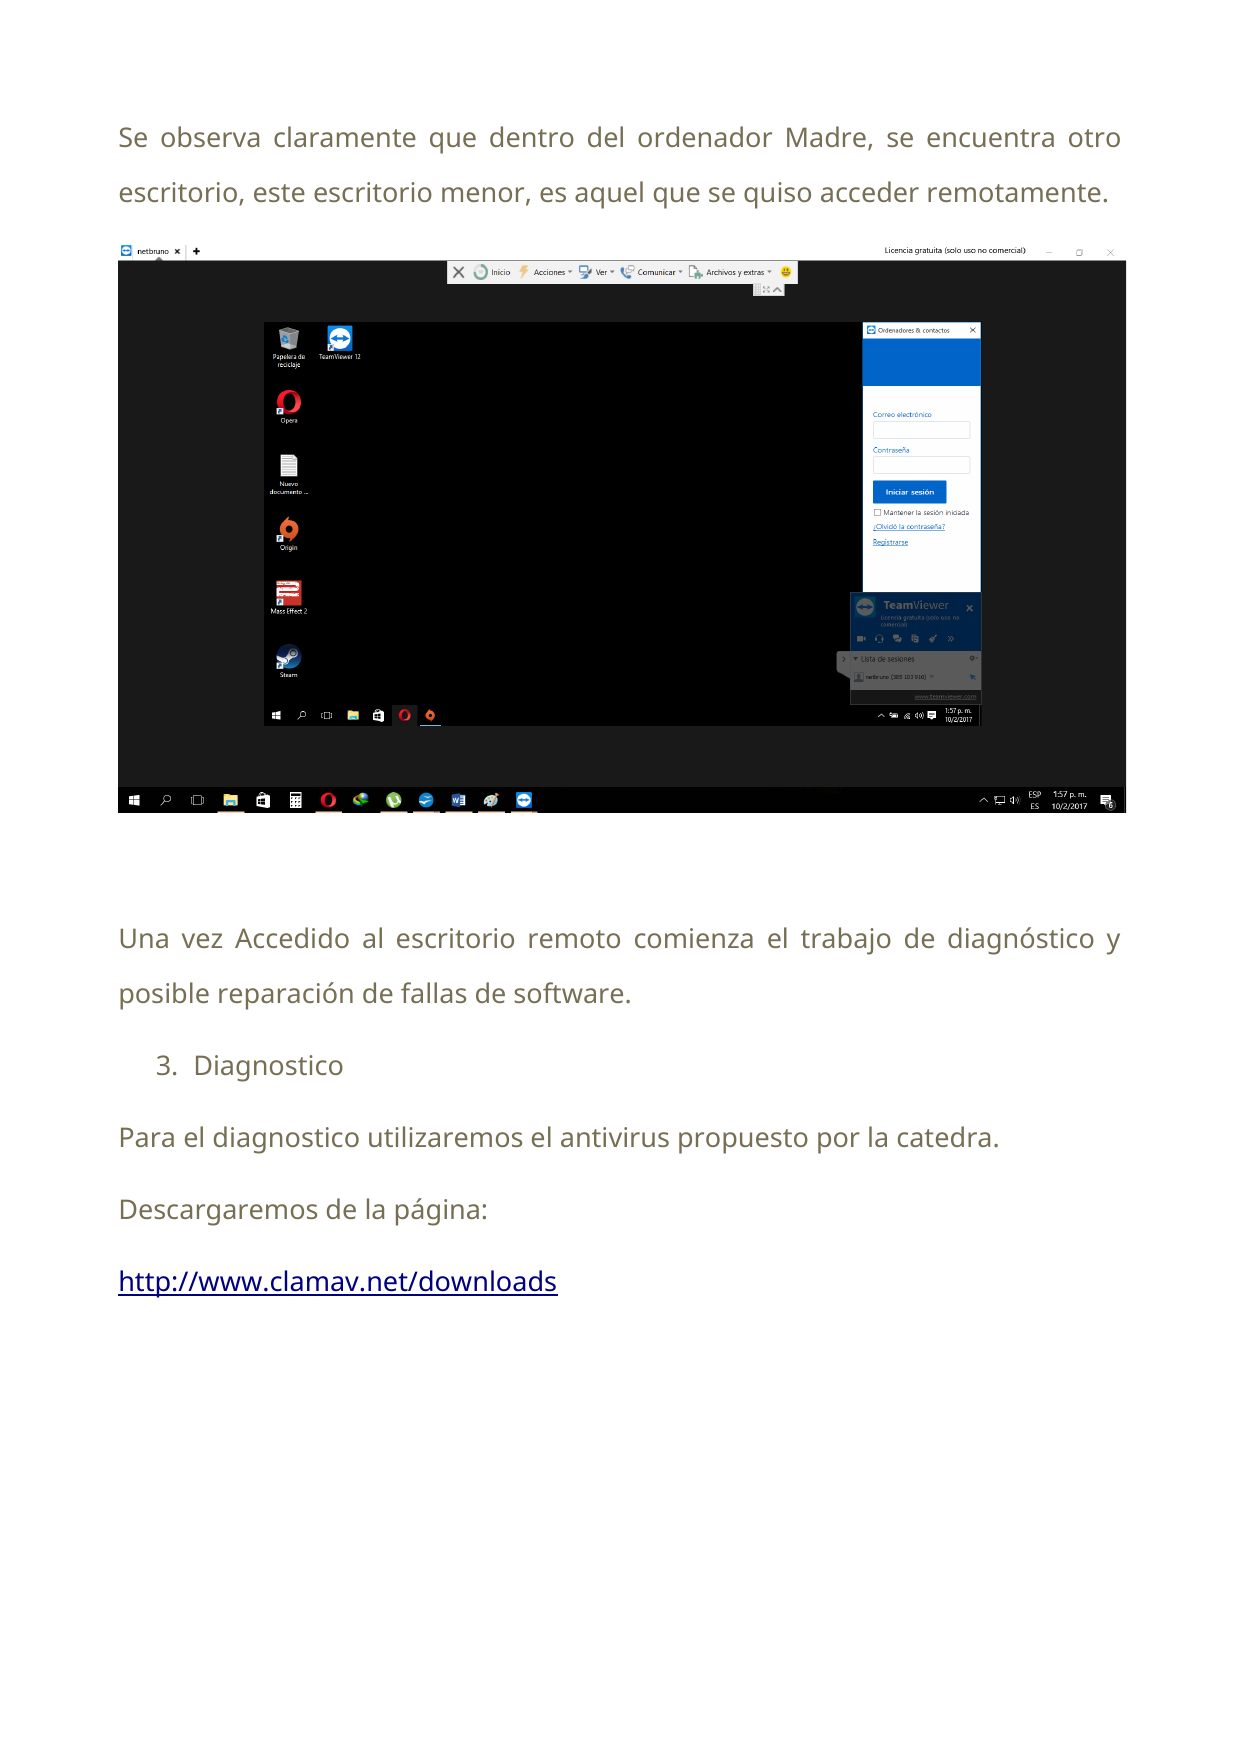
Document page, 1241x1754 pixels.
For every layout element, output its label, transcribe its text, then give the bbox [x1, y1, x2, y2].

list Diagnostico [156, 1047, 1122, 1084]
text http://www.clamav.net/downloads [118, 1263, 1122, 1300]
text Descargaremos de la página: [118, 1191, 1122, 1228]
text Una vez Accedido al escritorio remoto comienza el trabajo de diagnóstico y posible reparación de fallas de software. [118, 919, 1122, 1012]
text Se observa claramente que dentro del ordenador Madre, se encuentra otro escritorio, este escritorio menor, es aquel que se quiso acceder remotamente. [118, 118, 1122, 210]
text Para el diagnostico utilizaremos el antivirus propuesto por la catedra. [118, 1119, 1122, 1156]
